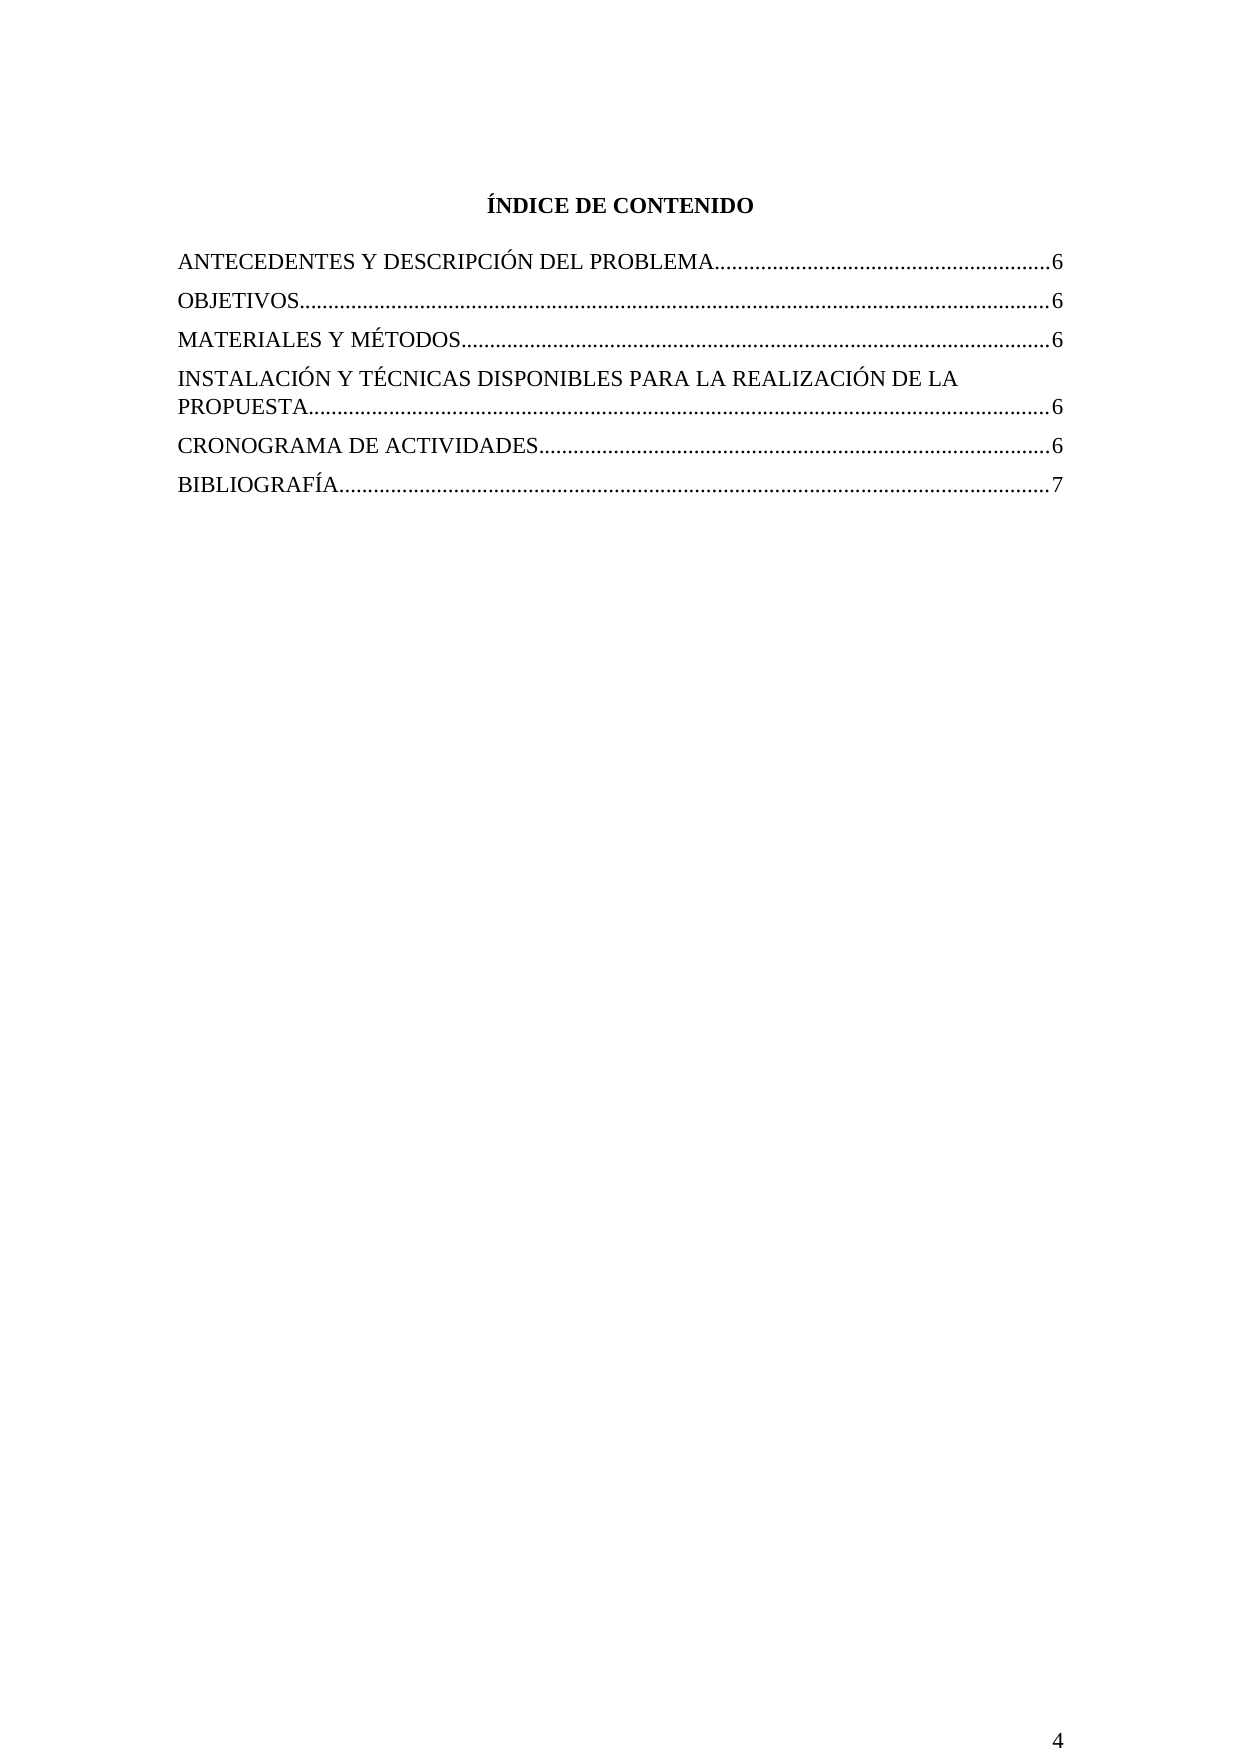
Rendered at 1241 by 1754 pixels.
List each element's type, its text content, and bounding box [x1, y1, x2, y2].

text ANTECEDENTES Y DESCRIPCIÓN DEL PROBLEMA 6 [177, 248, 1063, 275]
text MATERIALES Y MÉTODOS 6 [177, 326, 1063, 352]
text CRONOGRAMA DE ACTIVIDADES 6 [177, 432, 1063, 459]
text BIBLIOGRAFÍA 7 [177, 471, 1063, 497]
text INSTALACIÓN Y TÉCNICAS DISPONIBLES PARA LA REALIZACIÓN DE LA PROPUESTA 6 [177, 365, 1063, 420]
text ÍNDICE DE CONTENIDO [177, 192, 1063, 219]
text OBJETIVOS 6 [177, 287, 1063, 314]
